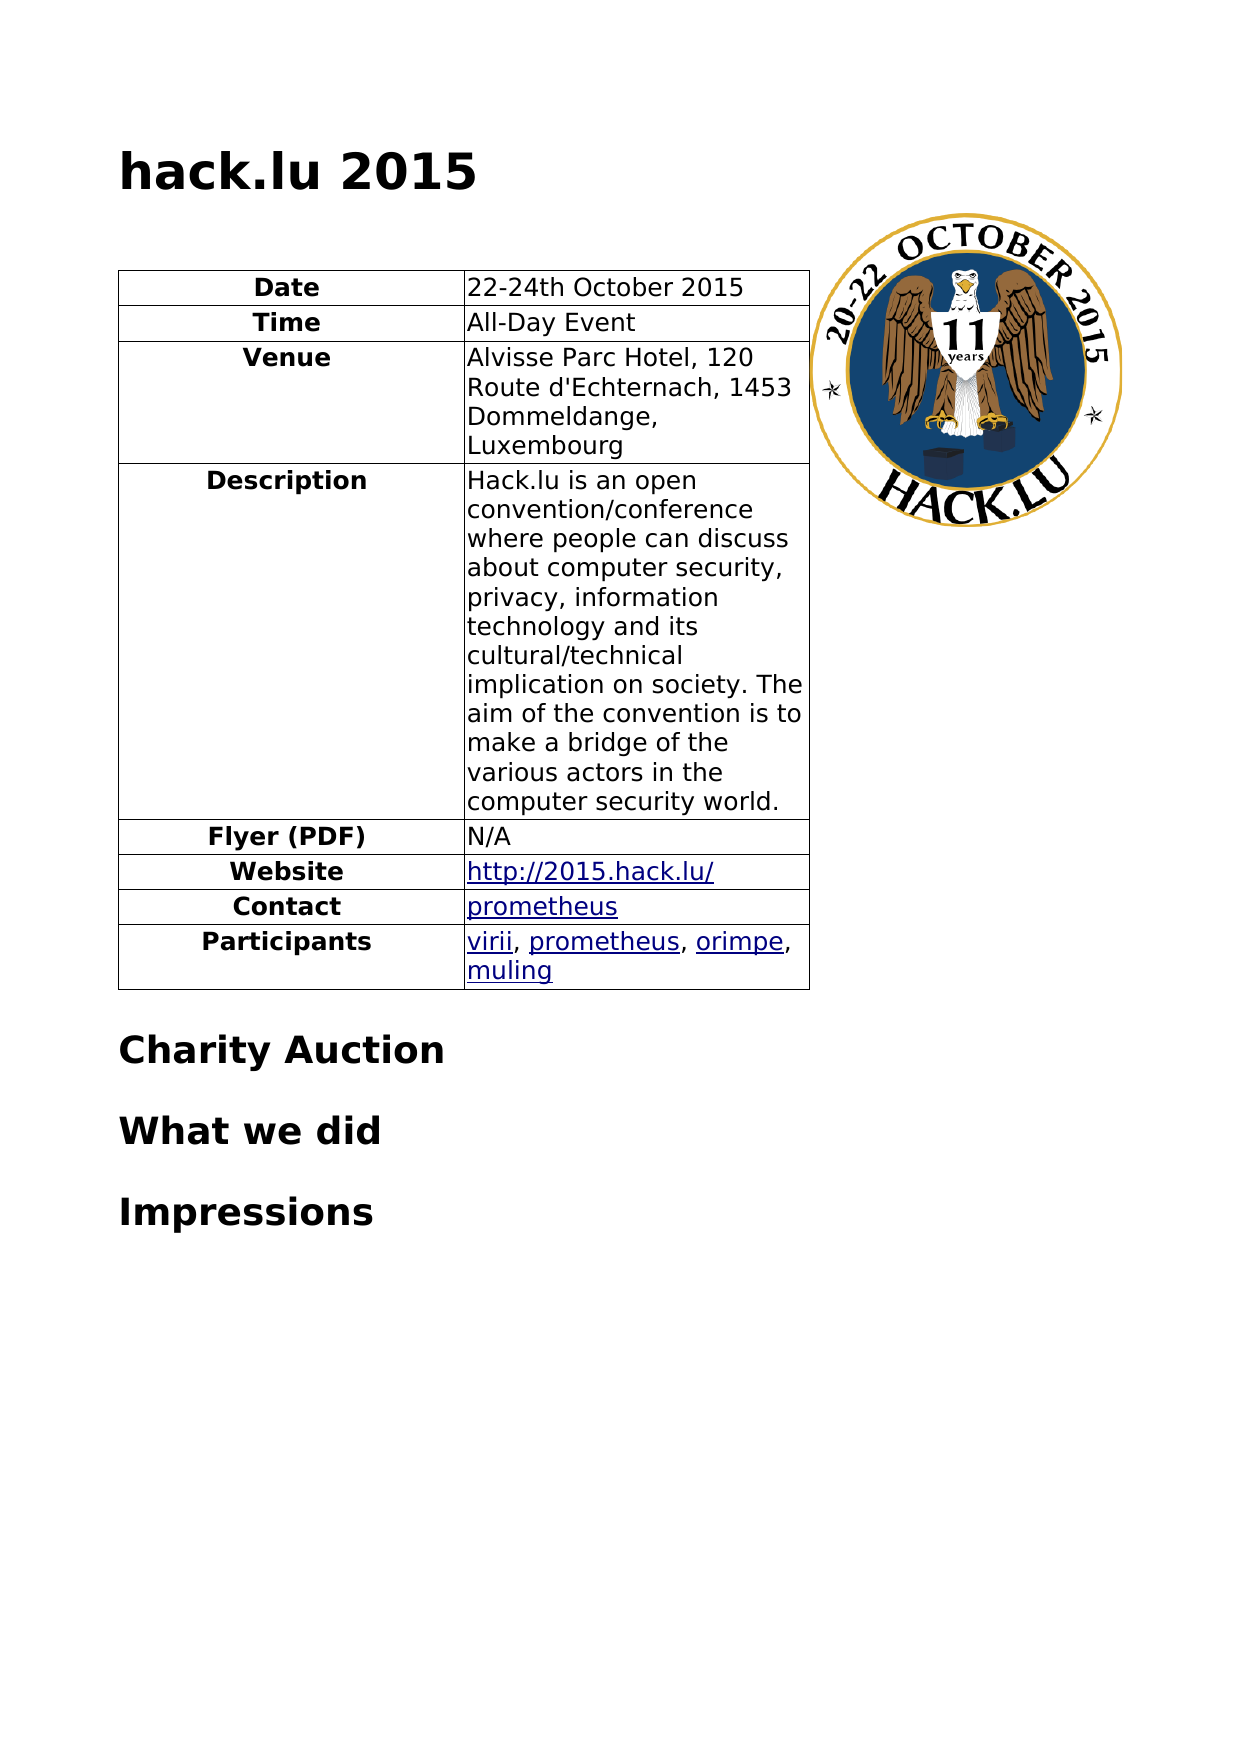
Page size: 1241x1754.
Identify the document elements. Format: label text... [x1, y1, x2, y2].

table_cell Time [119, 306, 464, 341]
table_cell Flyer (PDF) [119, 820, 464, 854]
table_cell http://2015.hack.lu/ [465, 855, 809, 889]
table_header Date [119, 271, 464, 305]
table_cell Alvisse Parc Hotel, 120 Route d'Echternach, 1453 Dommeldange, Luxembourg [465, 342, 809, 463]
subtitle Impressions [118, 1191, 1122, 1234]
table_cell Contact [119, 890, 464, 924]
subtitle What we did [118, 1110, 1122, 1153]
table_cell virii, prometheus, orimpe, muling [465, 925, 809, 989]
table_cell Participants [119, 925, 464, 989]
table_cell Hack.lu is an open convention/conference where people can discuss about computer security, privacy, information technology and its cultural/technical implication on society. The aim of the convention is to make a bridge of the various actors in the computer security world. [465, 464, 809, 819]
picture [809, 213, 1123, 527]
subtitle Charity Auction [118, 1028, 1122, 1072]
subtitle hack.lu 2015 [118, 143, 1122, 201]
table_cell Venue [119, 342, 464, 463]
table_header 22-24th October 2015 [465, 271, 809, 305]
table_cell All-Day Event [465, 306, 809, 341]
table_cell N/A [465, 820, 809, 854]
table_cell Website [119, 855, 464, 889]
table_cell prometheus [465, 890, 809, 924]
table_cell Description [119, 464, 464, 819]
